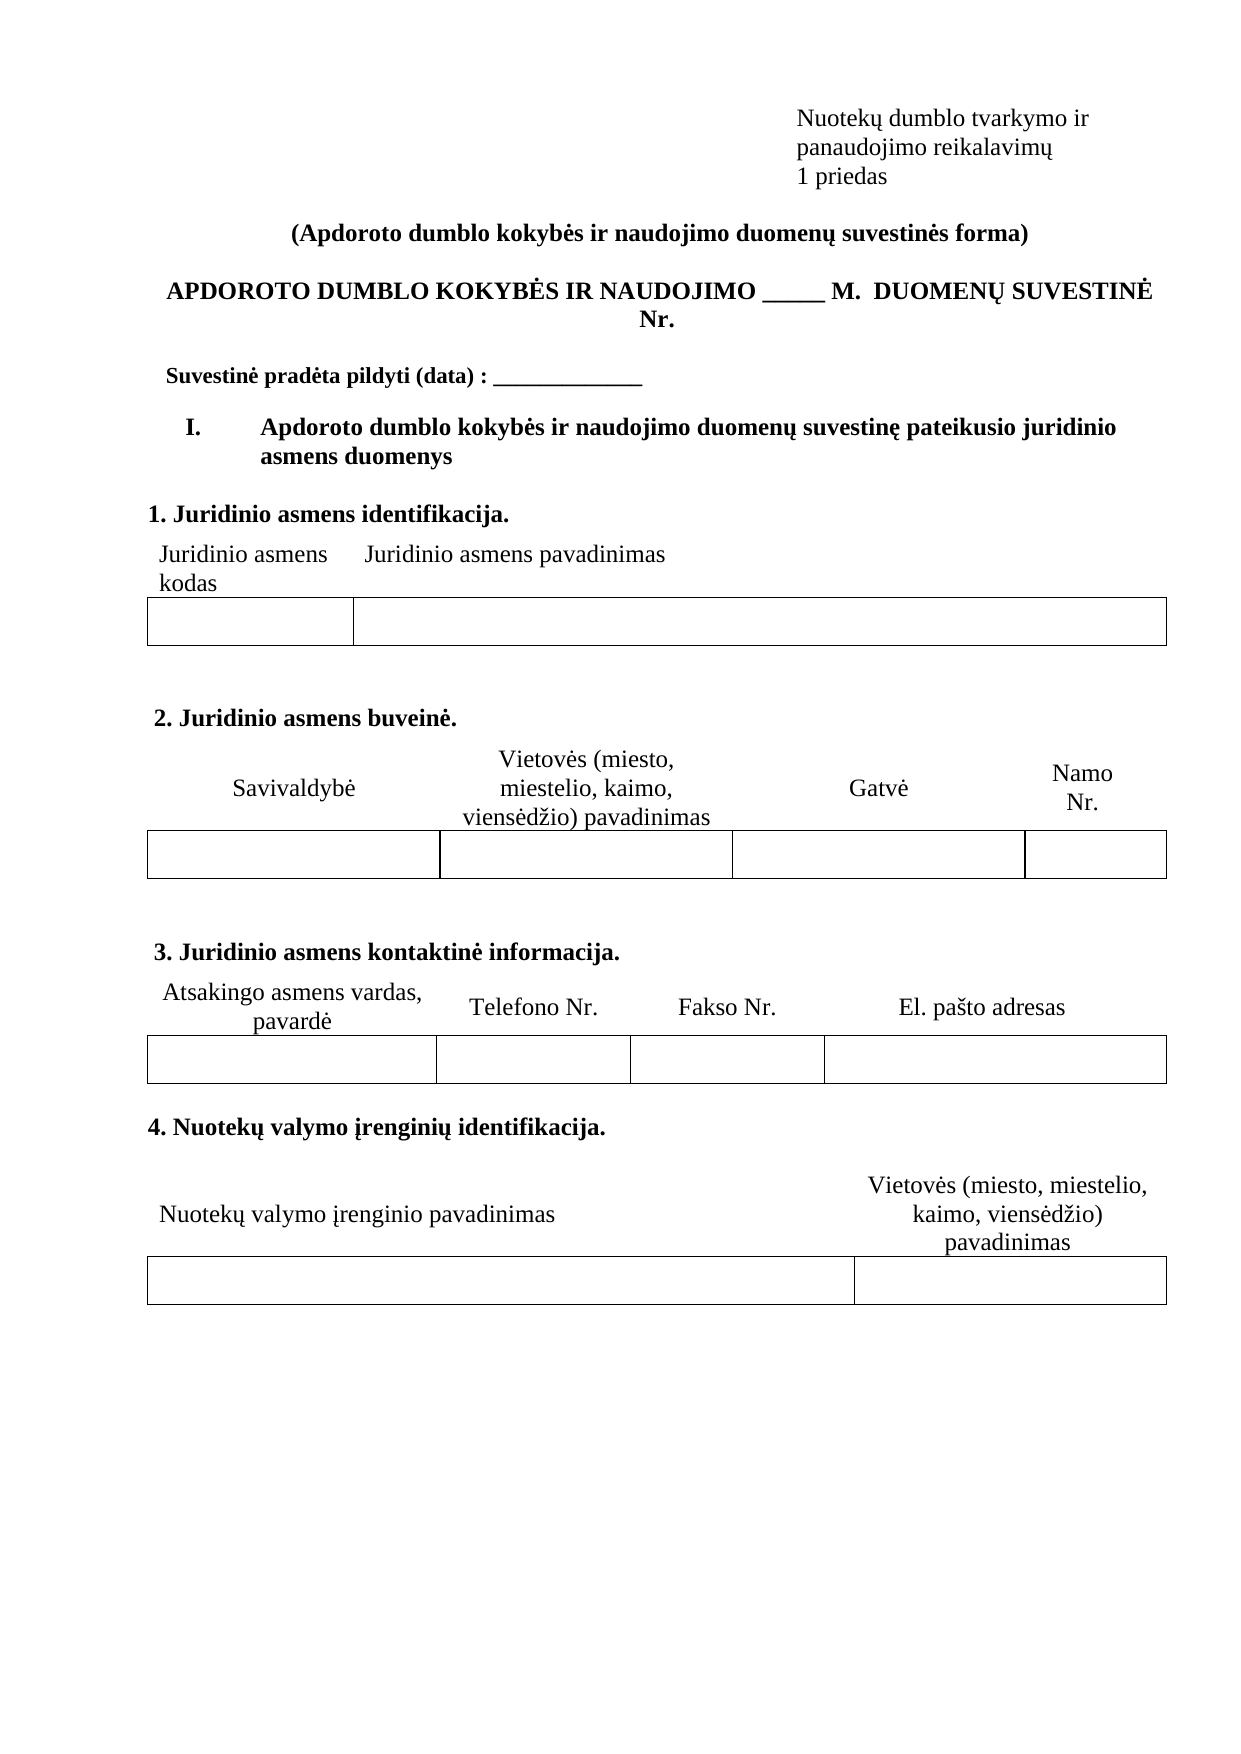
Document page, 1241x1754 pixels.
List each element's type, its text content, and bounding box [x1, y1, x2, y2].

table_header Nuotekų valymo įrenginio pavadinimas [148, 1170, 854, 1256]
table_cell [1026, 831, 1166, 878]
text Suvestinė pradėta pildyti (data) : _____________ [154, 362, 1166, 388]
text 1 priedas [796, 161, 1166, 189]
table_cell [825, 1036, 1166, 1083]
table_header Savivaldybė [148, 744, 440, 830]
table_header El. pašto adresas [824, 978, 1140, 1035]
table_header Fakso Nr. [630, 978, 824, 1035]
text Nr. [152, 304, 1166, 333]
table_cell [855, 1257, 1166, 1304]
table_header Juridinio asmens kodas [148, 540, 353, 597]
text panaudojimo reikalavimų [796, 132, 1166, 161]
table_cell [148, 1036, 436, 1083]
text 3. Juridinio asmens kontaktinė informacija. [152, 937, 1166, 965]
text 2. Juridinio asmens buveinė. [152, 703, 1166, 732]
text (Apdoroto dumblo kokybės ir naudojimo duomenų suvestinės forma) [152, 218, 1166, 247]
text I. Apdoroto dumblo kokybės ir naudojimo duomenų suvestinę pateikusio juridinio asmens duomenys [185, 412, 1166, 470]
table_cell [148, 598, 353, 645]
text 1. Juridinio asmens identifikacija. [148, 499, 1166, 527]
text APDOROTO DUMBLO KOKYBĖS IR NAUDOJIMO _____ M. DUOMENŲ SUVESTINĖ [152, 276, 1166, 304]
table_header Juridinio asmens pavadinimas [353, 540, 1161, 597]
table_header Atsakingo asmens vardas, pavardė [148, 978, 437, 1035]
table_header Gatvė [733, 744, 1025, 830]
text 4. Nuotekų valymo įrenginių identifikacija. [148, 1112, 1166, 1141]
table_cell [441, 831, 732, 878]
table_header Vietovės (miesto, miestelio, kaimo, viensėdžio) pavadinimas [854, 1170, 1161, 1256]
table_cell [733, 831, 1024, 878]
table_header [1140, 978, 1164, 1035]
table_header [1140, 744, 1164, 830]
table_header Vietovės (miesto, miestelio, kaimo, viensėdžio) pavadinimas [440, 744, 732, 830]
text Nuotekų dumblo tvarkymo ir [796, 103, 1166, 132]
table_cell [437, 1036, 630, 1083]
table_cell [148, 1257, 854, 1304]
table_header Telefono Nr. [437, 978, 630, 1035]
table_cell [631, 1036, 824, 1083]
table_cell [148, 831, 439, 878]
table_cell [354, 598, 1166, 645]
table_header Namo Nr. [1025, 744, 1140, 830]
